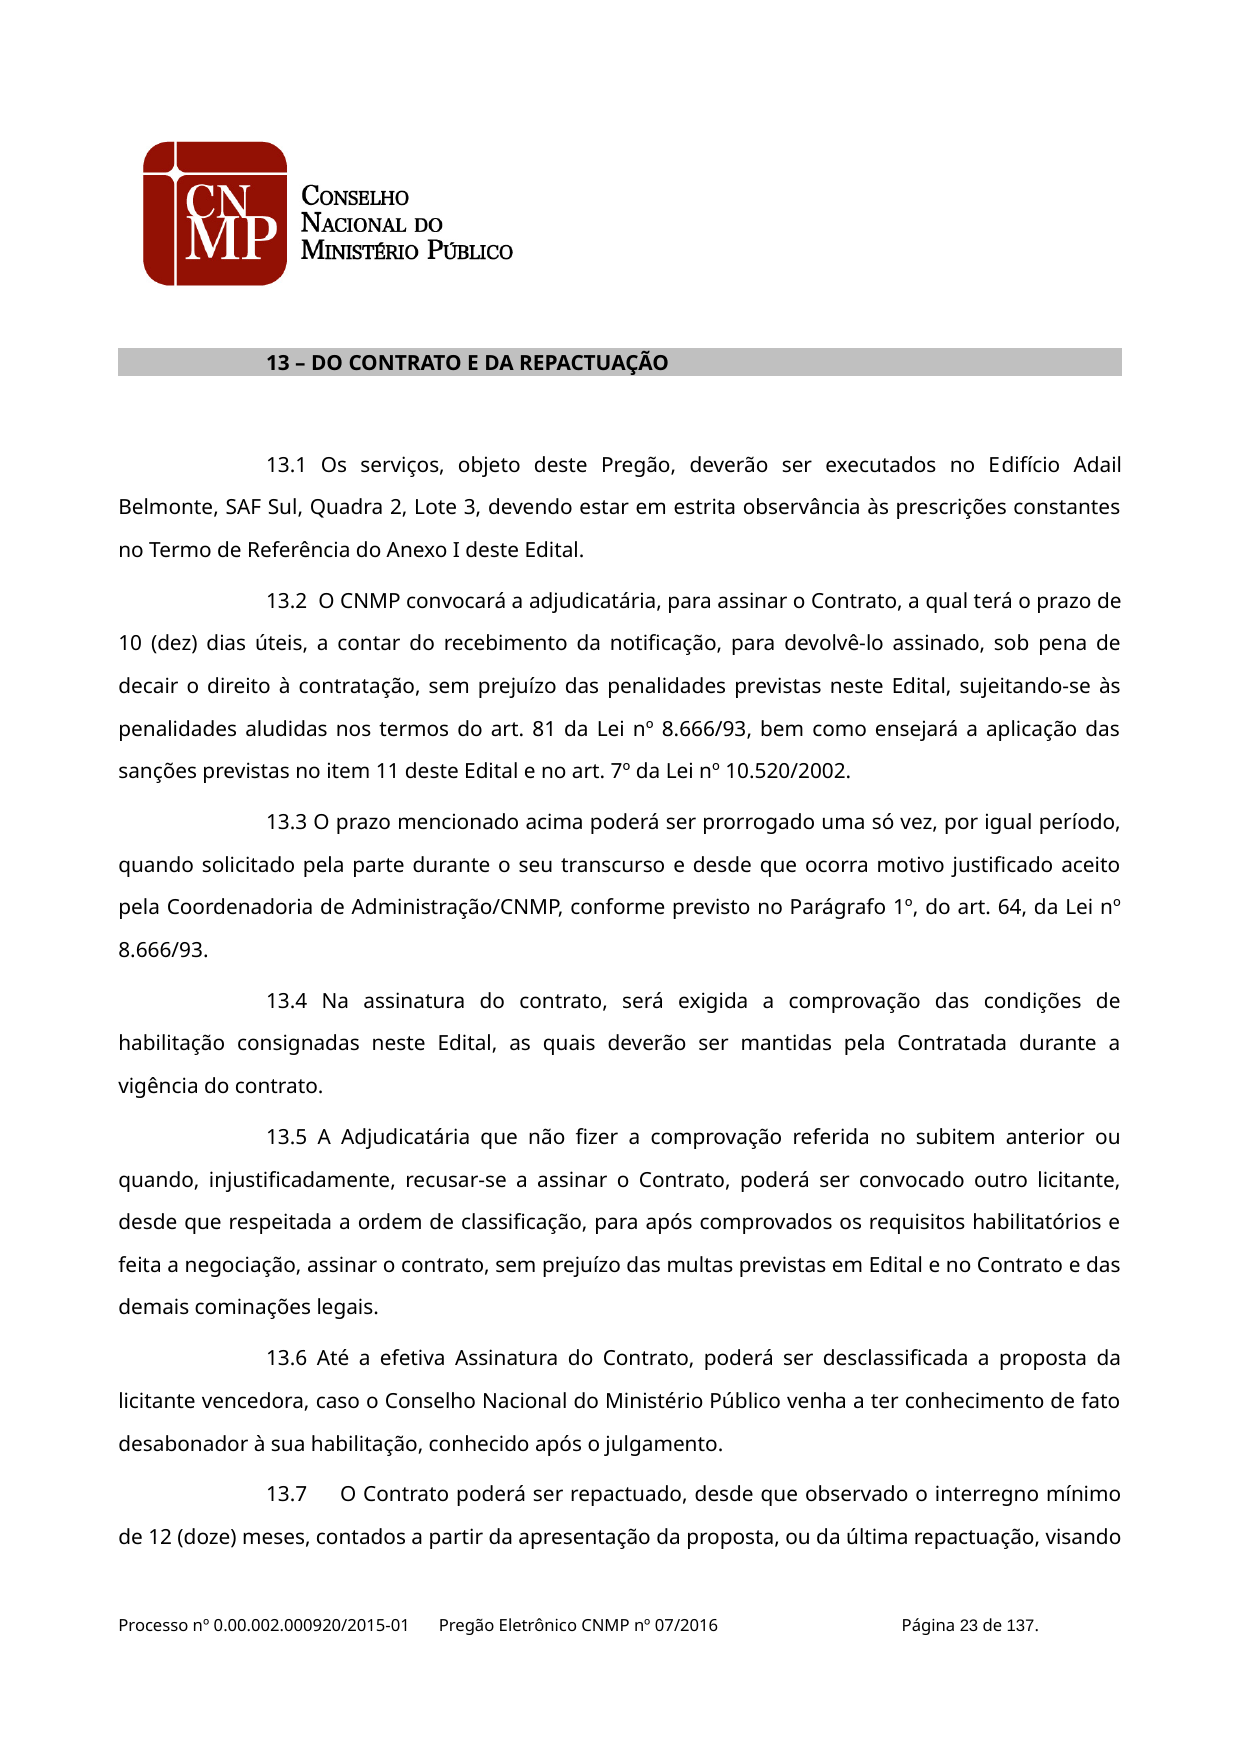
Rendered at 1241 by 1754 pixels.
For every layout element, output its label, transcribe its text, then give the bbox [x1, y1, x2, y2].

text 13.3 O prazo mencionado acima poderá ser prorrogado uma só vez, por igual período, quando solicitado pela parte durante o seu transcurso e desde que ocorra motivo justificado aceito pela Coordenadoria de Administração/CNMP, conforme previsto no Parágrafo 1º, do art. 64, da Lei nº 8.666/93. [118, 807, 1122, 963]
text 13.1 Os serviços, objeto deste Pregão, deverão ser executados no Edifício Adail Belmonte, SAF Sul, Quadra 2, Lote 3, devendo estar em estrita observância às prescrições constantes no Termo de Referência do Anexo I deste Edital. [118, 450, 1122, 563]
text 13.2 O CNMP convocará a adjudicatária, para assinar o Contrato, a qual terá o prazo de 10 (dez) dias úteis, a contar do recebimento da notificação, para devolvê-lo assinado, sob pena de decair o direito à contratação, sem prejuízo das penalidades previstas neste Edital, sujeitando-se às penalidades aludidas nos termos do art. 81 da Lei nº 8.666/93, bem como ensejará a aplicação das sanções previstas no item 11 deste Edital e no art. 7º da Lei nº 10.520/2002. [118, 586, 1122, 785]
picture [118, 118, 529, 308]
text 13 – DO CONTRATO E DA REPACTUAÇÃO [118, 348, 1122, 376]
text 13.5 A Adjudicatária que não fizer a comprovação referida no subitem anterior ou quando, injustificadamente, recusar-se a assinar o Contrato, poderá ser convocado outro licitante, desde que respeitada a ordem de classificação, para após comprovados os requisitos habilitatórios e feita a negociação, assinar o contrato, sem prejuízo das multas previstas em Edital e no Contrato e das demais cominações legais. [118, 1122, 1122, 1321]
list O Contrato poderá ser repactuado, desde que observado o interregno mínimo de 12 (doze) meses, contados a partir da apresentação da proposta, ou da última repactuação, visando [118, 1479, 1122, 1551]
text 13.4 Na assinatura do contrato, será exigida a comprovação das condições de habilitação consignadas neste Edital, as quais deverão ser mantidas pela Contratada durante a vigência do contrato. [118, 986, 1122, 1099]
text 13.6 Até a efetiva Assinatura do Contrato, poderá ser desclassificada a proposta da licitante vencedora, caso o Conselho Nacional do Ministério Público venha a ter conhecimento de fato desabonador à sua habilitação, conhecido após o julgamento. [118, 1343, 1122, 1457]
